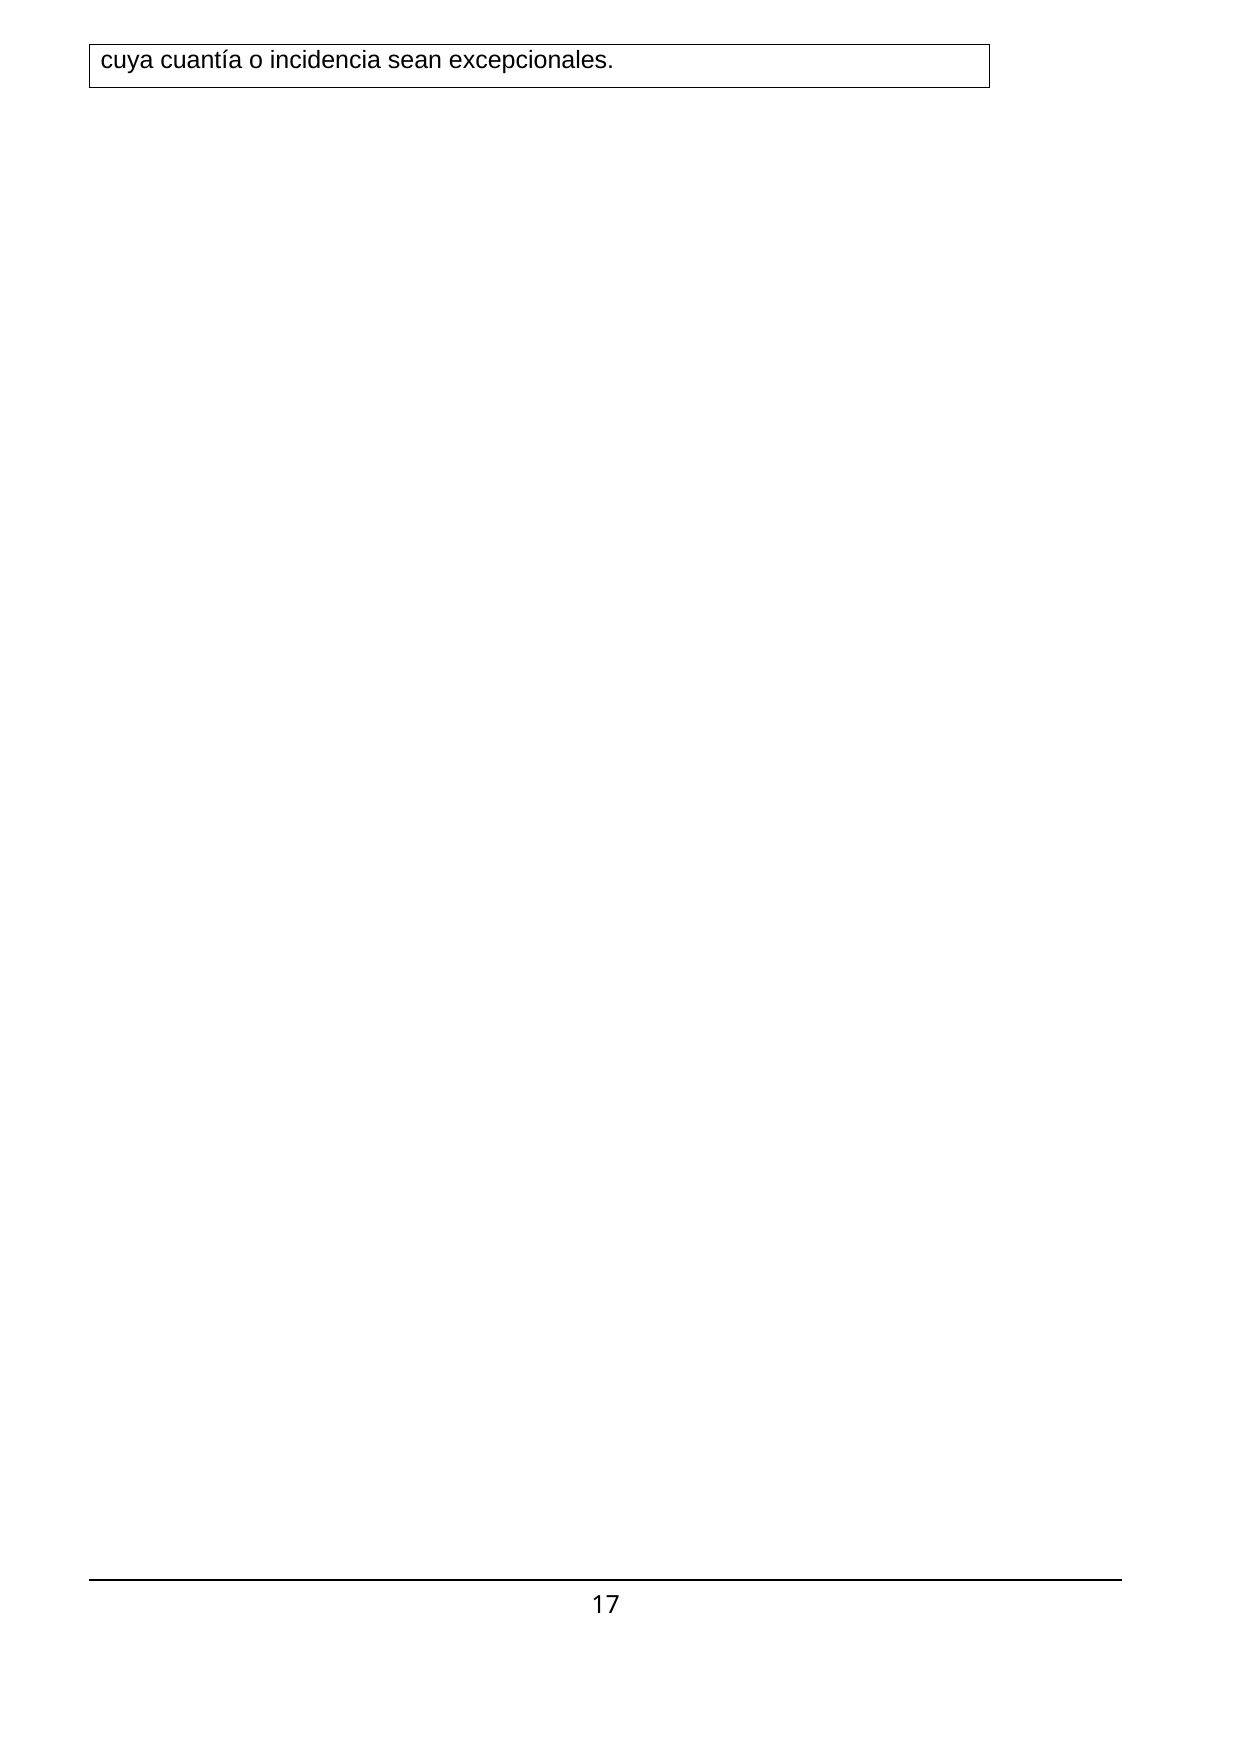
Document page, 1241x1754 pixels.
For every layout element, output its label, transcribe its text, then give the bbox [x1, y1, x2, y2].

table_header cuya cuantía o incidencia sean excepcionales. [90, 45, 989, 87]
